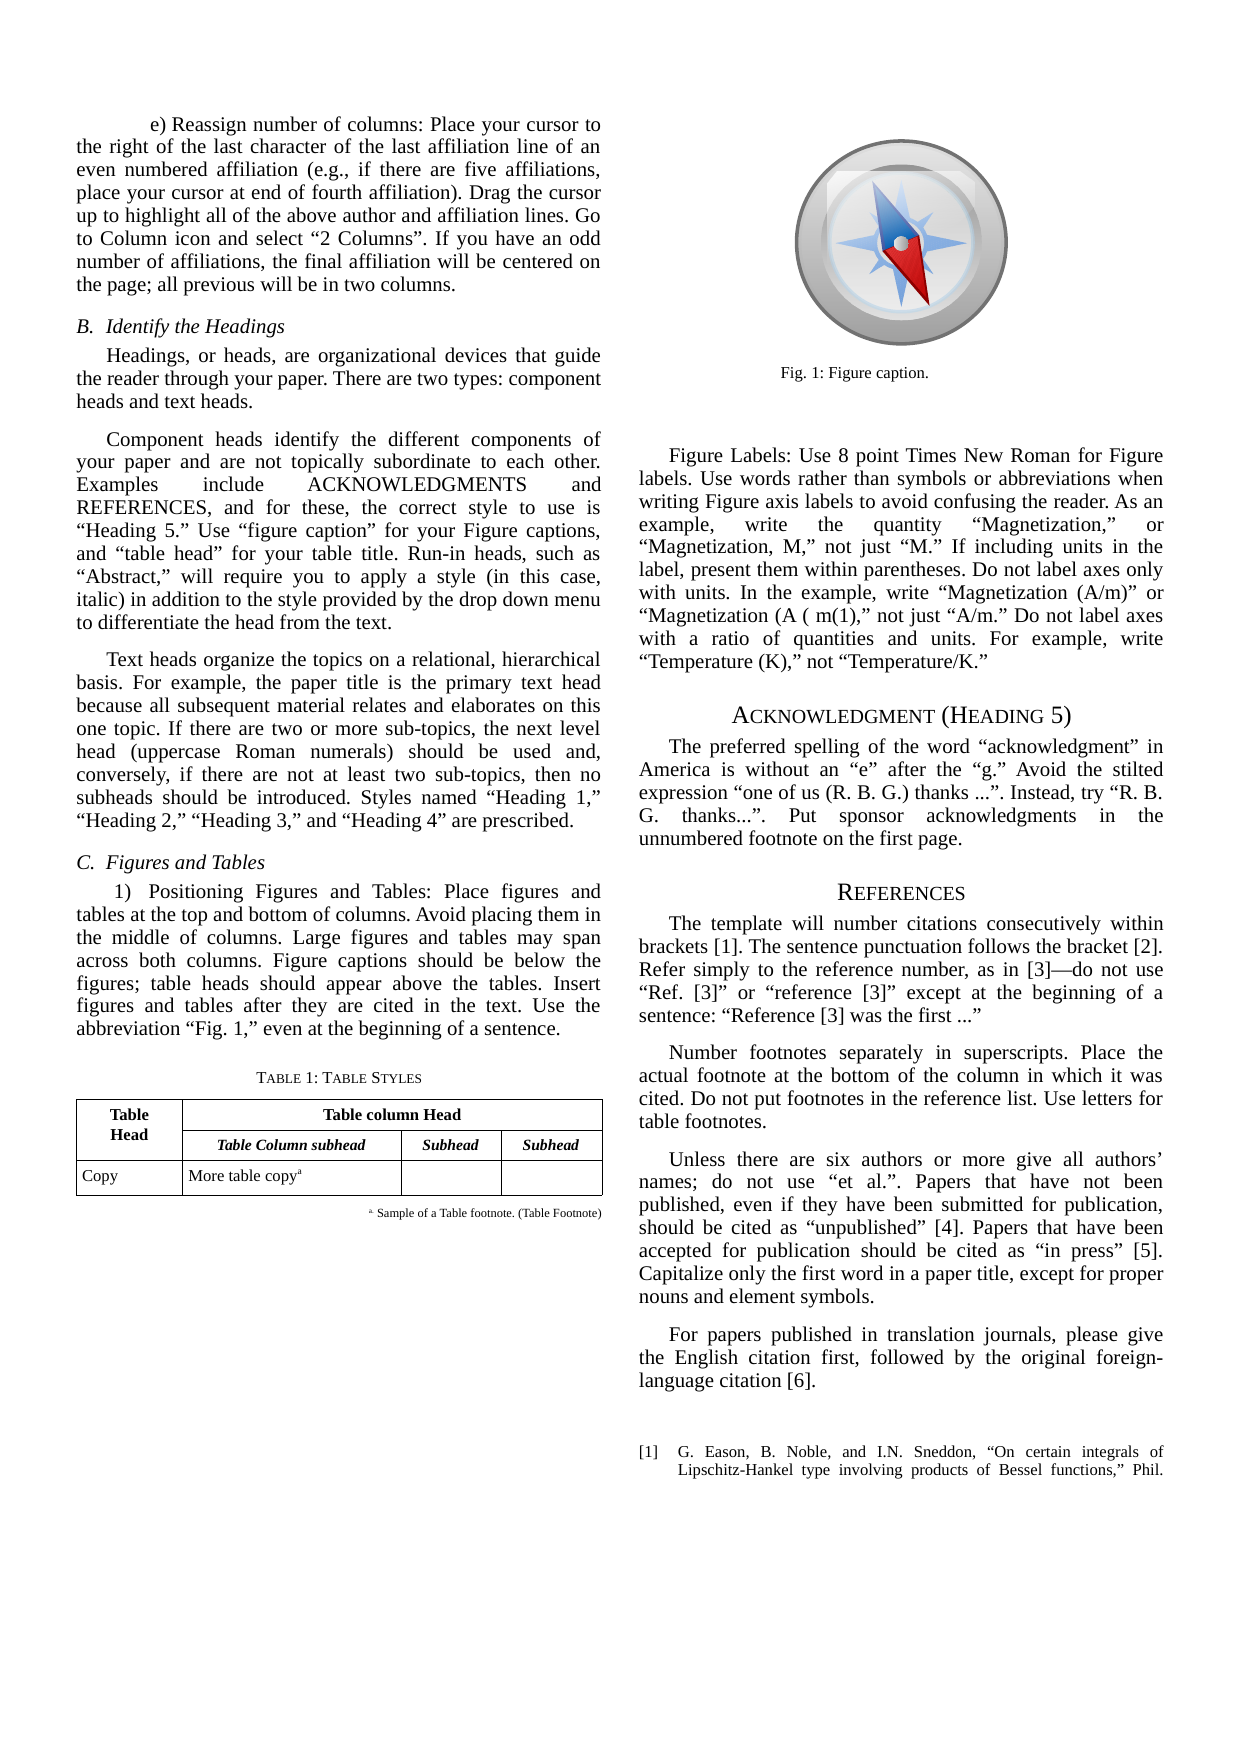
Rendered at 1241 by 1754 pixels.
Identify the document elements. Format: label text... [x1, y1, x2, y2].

subtitle References [639, 877, 1164, 906]
table_cell Subhead [402, 1131, 501, 1159]
table_cell [502, 1161, 602, 1195]
table_header Table column Head [183, 1100, 602, 1130]
text Text heads organize the topics on a relational, hierarchical basis. For example, the paper title is the primary text head because all subsequent material relates and elaborates on this one topic. If there are two or more sub-topics, the next level head (uppercase Roman numerals) should be used and, conversely, if there are not at least two sub-topics, then no subheads should be introduced. Styles named “Heading 1,” “Heading 2,” “Heading 3,” and “Heading 4” are prescribed. [76, 649, 602, 832]
list G. Eason, B. Noble, and I.N. Sneddon, “On certain integrals of Lipschitz-Hankel type involving products of Bessel functions,” Phil. [639, 1443, 1164, 1479]
table_cell Copy [77, 1161, 182, 1195]
subtitle Identify the Headings [76, 314, 602, 338]
text The preferred spelling of the word “acknowledgment” in America is without an “e” after the “g.” Avoid the stilted expression “one of us (R. B. G.) thanks ...”. Instead, try “R. B. G. thanks...”. Put sponsor acknowledgments in the unnumbered footnote on the first page. [639, 735, 1164, 850]
table_cell Subhead [502, 1131, 602, 1159]
text Fig. 1: Figure caption. [780, 125, 1022, 382]
text Headings, or heads, are organizational devices that guide the reader through your paper. There are two types: component heads and text heads. [76, 344, 602, 413]
subtitle Acknowledgment (Heading 5) [639, 700, 1164, 729]
list Reassign number of columns: Place your cursor to the right of the last character of the last affiliation line of an even numbered affiliation (e.g., if there are five affiliations, place your cursor at end of fourth affiliation). Drag the cursor up to highlight all of the above author and affiliation lines. Go to Column icon and select “2 Columns”. If you have an odd number of affiliations, the final affiliation will be centered on the page; all previous will be in two columns. [76, 113, 602, 296]
subtitle Figures and Tables [76, 849, 602, 874]
text Figure Labels: Use 8 point Times New Roman for Figure labels. Use words rather than symbols or abbreviations when writing Figure axis labels to avoid confusing the reader. As an example, write the quantity “Magnetization,” or “Magnetization, M,” not just “M.” If including units in the label, present them within parentheses. Do not label axes only with units. In the example, write “Magnetization (A/m)” or “Magnetization (A ( m(1),” not just “A/m.” Do not label axes with a ratio of quantities and units. For example, write “Temperature (K),” not “Temperature/K.” [639, 444, 1164, 673]
text Unless there are six authors or more give all authors’ names; do not use “et al.”. Papers that have not been published, even if they have been submitted for publication, should be cited as “unpublished” [4]. Papers that have been accepted for publication should be cited as “in press” [5]. Capitalize only the first word in a paper title, except for proper nouns and element symbols. [639, 1148, 1164, 1308]
text Table 1: Table Styles [76, 1068, 602, 1087]
table_cell More table copya [183, 1161, 401, 1195]
text Component heads identify the different components of your paper and are not topically subordinate to each other. Examples include ACKNOWLEDGMENTS and REFERENCES, and for these, the correct style to use is “Heading 5.” Use “figure caption” for your Figure captions, and “table head” for your table title. Run-in heads, such as “Abstract,” will require you to apply a style (in this case, italic) in addition to the style provided by the drop down menu to differentiate the head from the text. [76, 428, 602, 634]
table_cell Table Column subhead [183, 1131, 401, 1159]
text The template will number citations consecutively within brackets [1]. The sentence punctuation follows the bracket [2]. Refer simply to the reference number, as in [3]—do not use “Ref. [3]” or “reference [3]” except at the beginning of a sentence: “Reference [3] was the first ...” [639, 912, 1164, 1027]
list Positioning Figures and Tables: Place figures and tables at the top and bottom of columns. Avoid placing them in the middle of columns. Large figures and tables may span across both columns. Figure captions should be below the figures; table heads should appear above the tables. Insert figures and tables after they are cited in the text. Use the abbreviation “Fig. 1,” even at the beginning of a sentence. [76, 880, 602, 1040]
table_cell [402, 1161, 501, 1195]
table_header Table Head [77, 1100, 182, 1159]
text a. Sample of a Table footnote. (Table Footnote) [76, 1207, 602, 1221]
text For papers published in translation journals, please give the English citation first, followed by the original foreign-language citation [6]. [639, 1323, 1164, 1392]
text Number footnotes separately in superscripts. Place the actual footnote at the bottom of the column in which it was cited. Do not put footnotes in the reference list. Use letters for table footnotes. [639, 1041, 1164, 1133]
